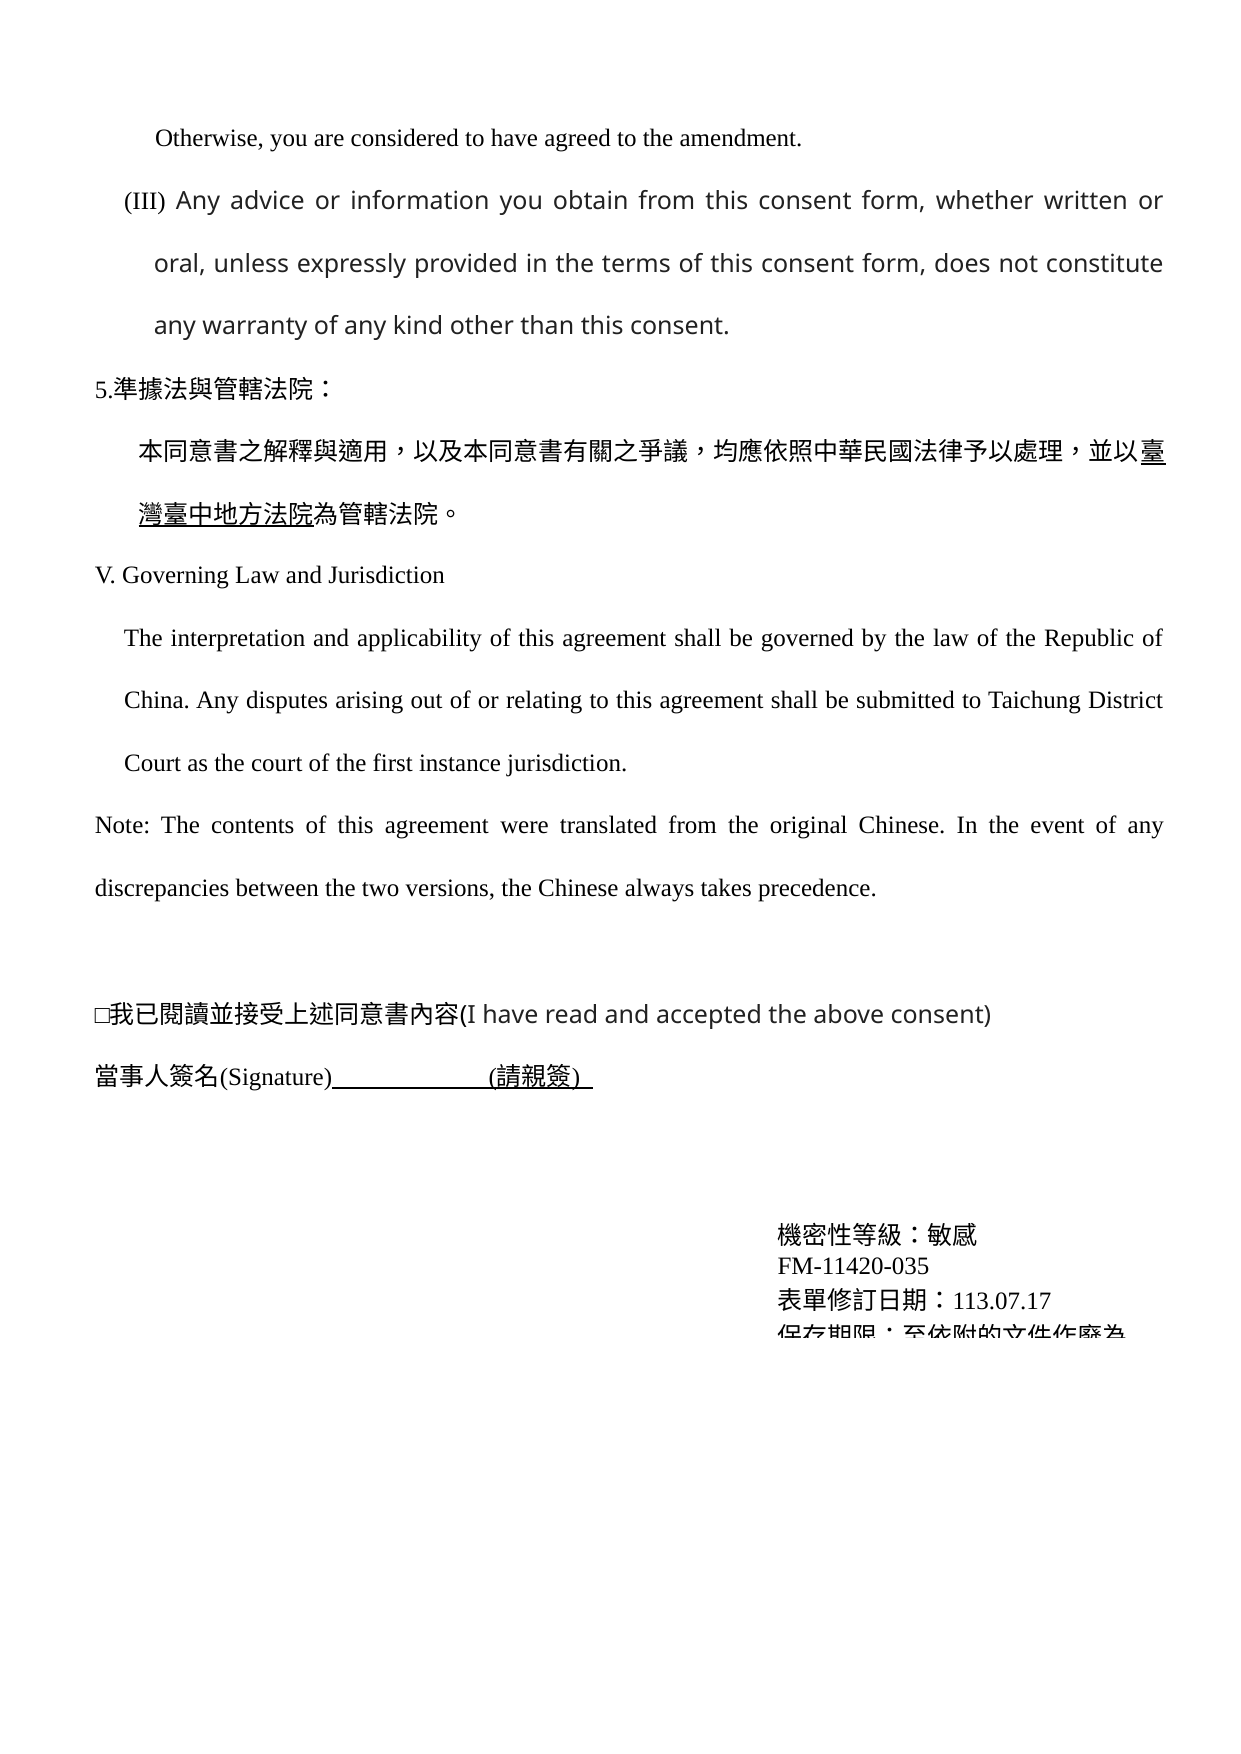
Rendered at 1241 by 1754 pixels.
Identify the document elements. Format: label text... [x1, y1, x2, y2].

text Note: The contents of this agreement were translated from the original Chinese. In the event of any discrepancies between the two versions, the Chinese always takes precedence. [94, 783, 1165, 908]
text 當事人簽名(Signature) (請親簽) [94, 1033, 1165, 1096]
text (III) Any advice or information you obtain from this consent form, whether written or oral, unless expressly provided in the terms of this consent form, does not constitute any warranty of any kind other than this consent. [124, 158, 1165, 346]
text 本同意書之解釋與適用，以及本同意書有關之爭議，均應依照中華民國法律予以處理，並以臺灣臺中地方法院為管轄法院。 [138, 408, 1165, 533]
text The interpretation and applicability of this agreement shall be governed by the law of the Republic of China. Any disputes arising out of or relating to this agreement shall be submitted to Taichung District Court as the court of the first instance jurisdiction. [124, 596, 1165, 783]
text 當事人簽名(Signature) (請親簽) [762, 1208, 1159, 1345]
text 保存期限：至依附的文件作廢為止 [777, 1316, 1144, 1337]
text □我已閱讀並接受上述同意書內容(I have read and accepted the above consent) [94, 971, 1165, 1033]
text 機密性等級：敏感 [777, 1215, 1144, 1251]
text FM-11420-035 [777, 1251, 1144, 1280]
text 5.準據法與管轄法院： [94, 346, 1165, 408]
text V. Governing Law and Jurisdiction [94, 533, 1165, 596]
text 表單修訂日期：113.07.17 [777, 1280, 1144, 1316]
text Otherwise, you are considered to have agreed to the amendment. [124, 96, 1165, 158]
